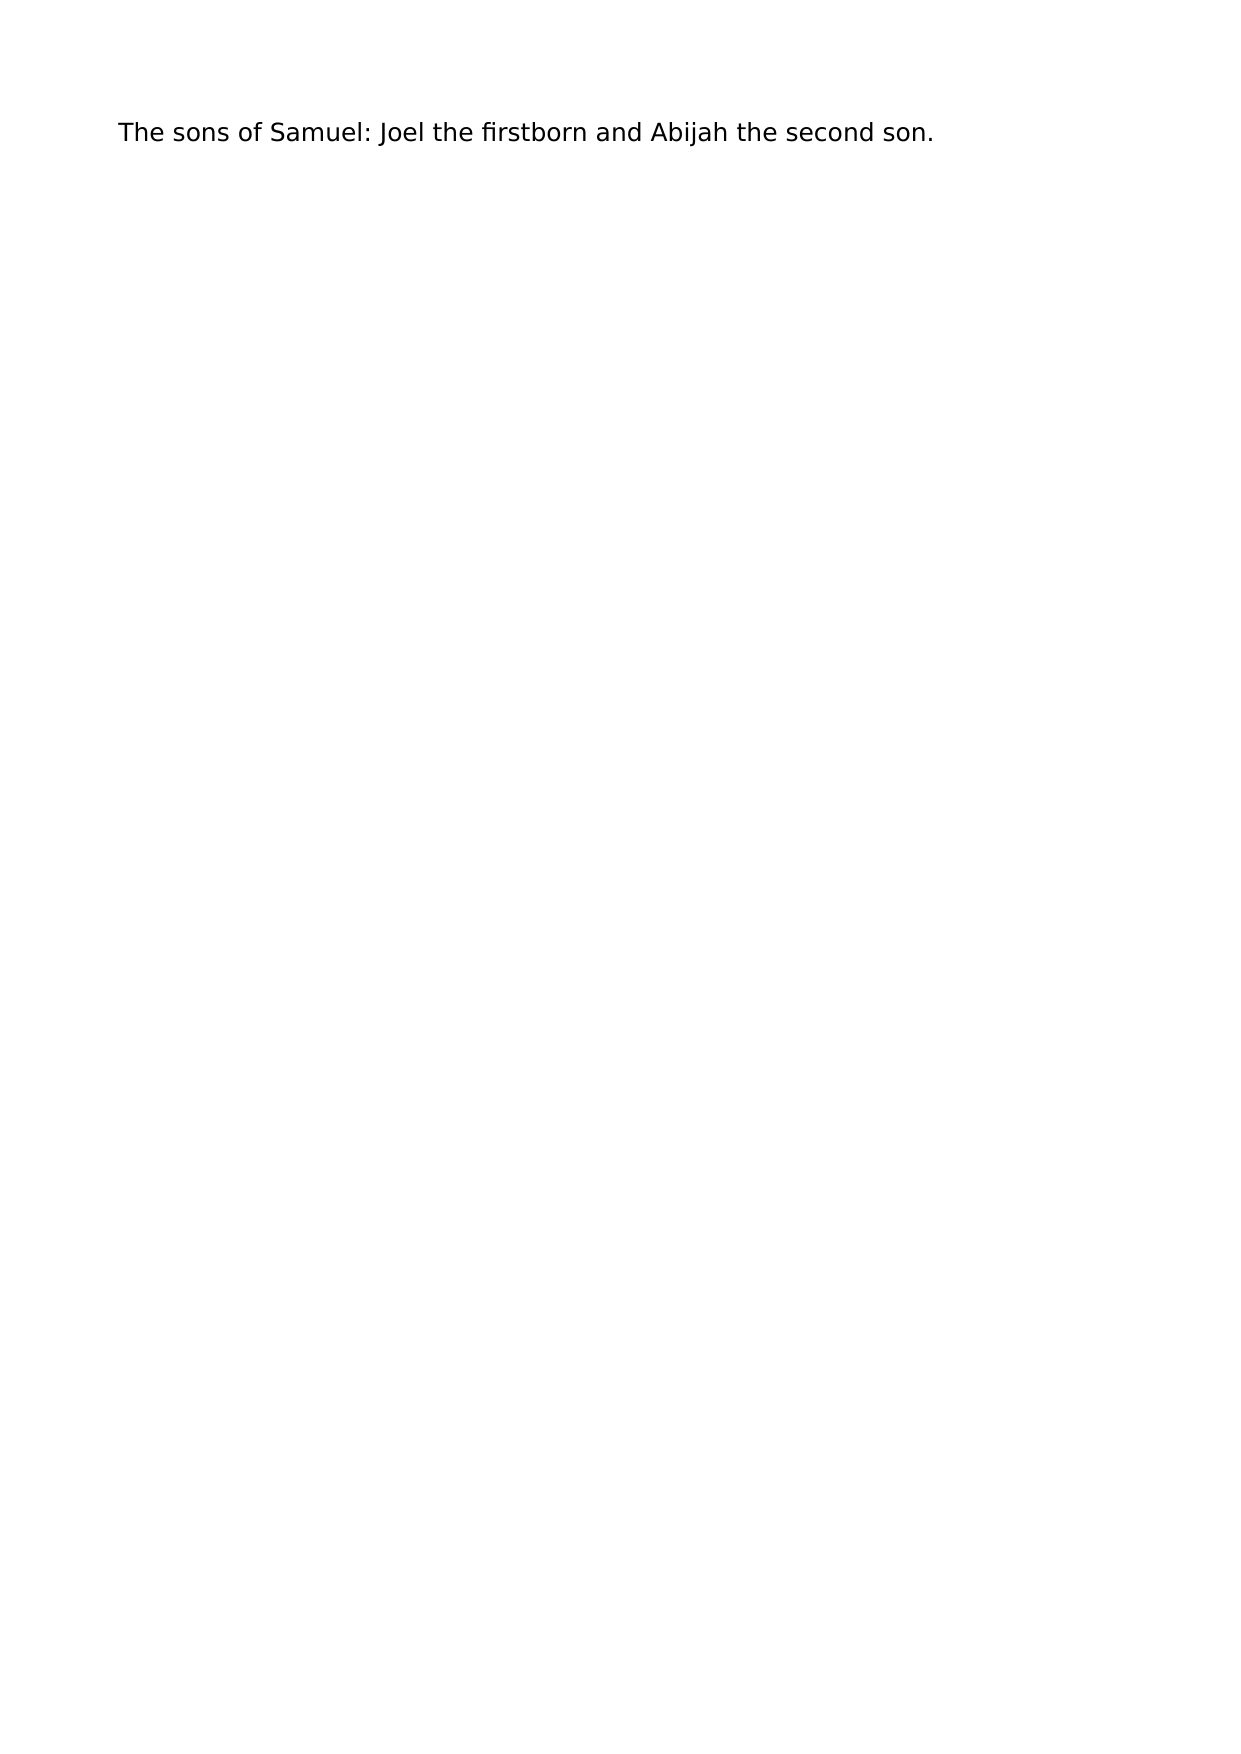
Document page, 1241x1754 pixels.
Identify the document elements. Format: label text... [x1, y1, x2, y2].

text The sons of Samuel: Joel the firstborn and Abijah the second son. [118, 118, 1122, 147]
